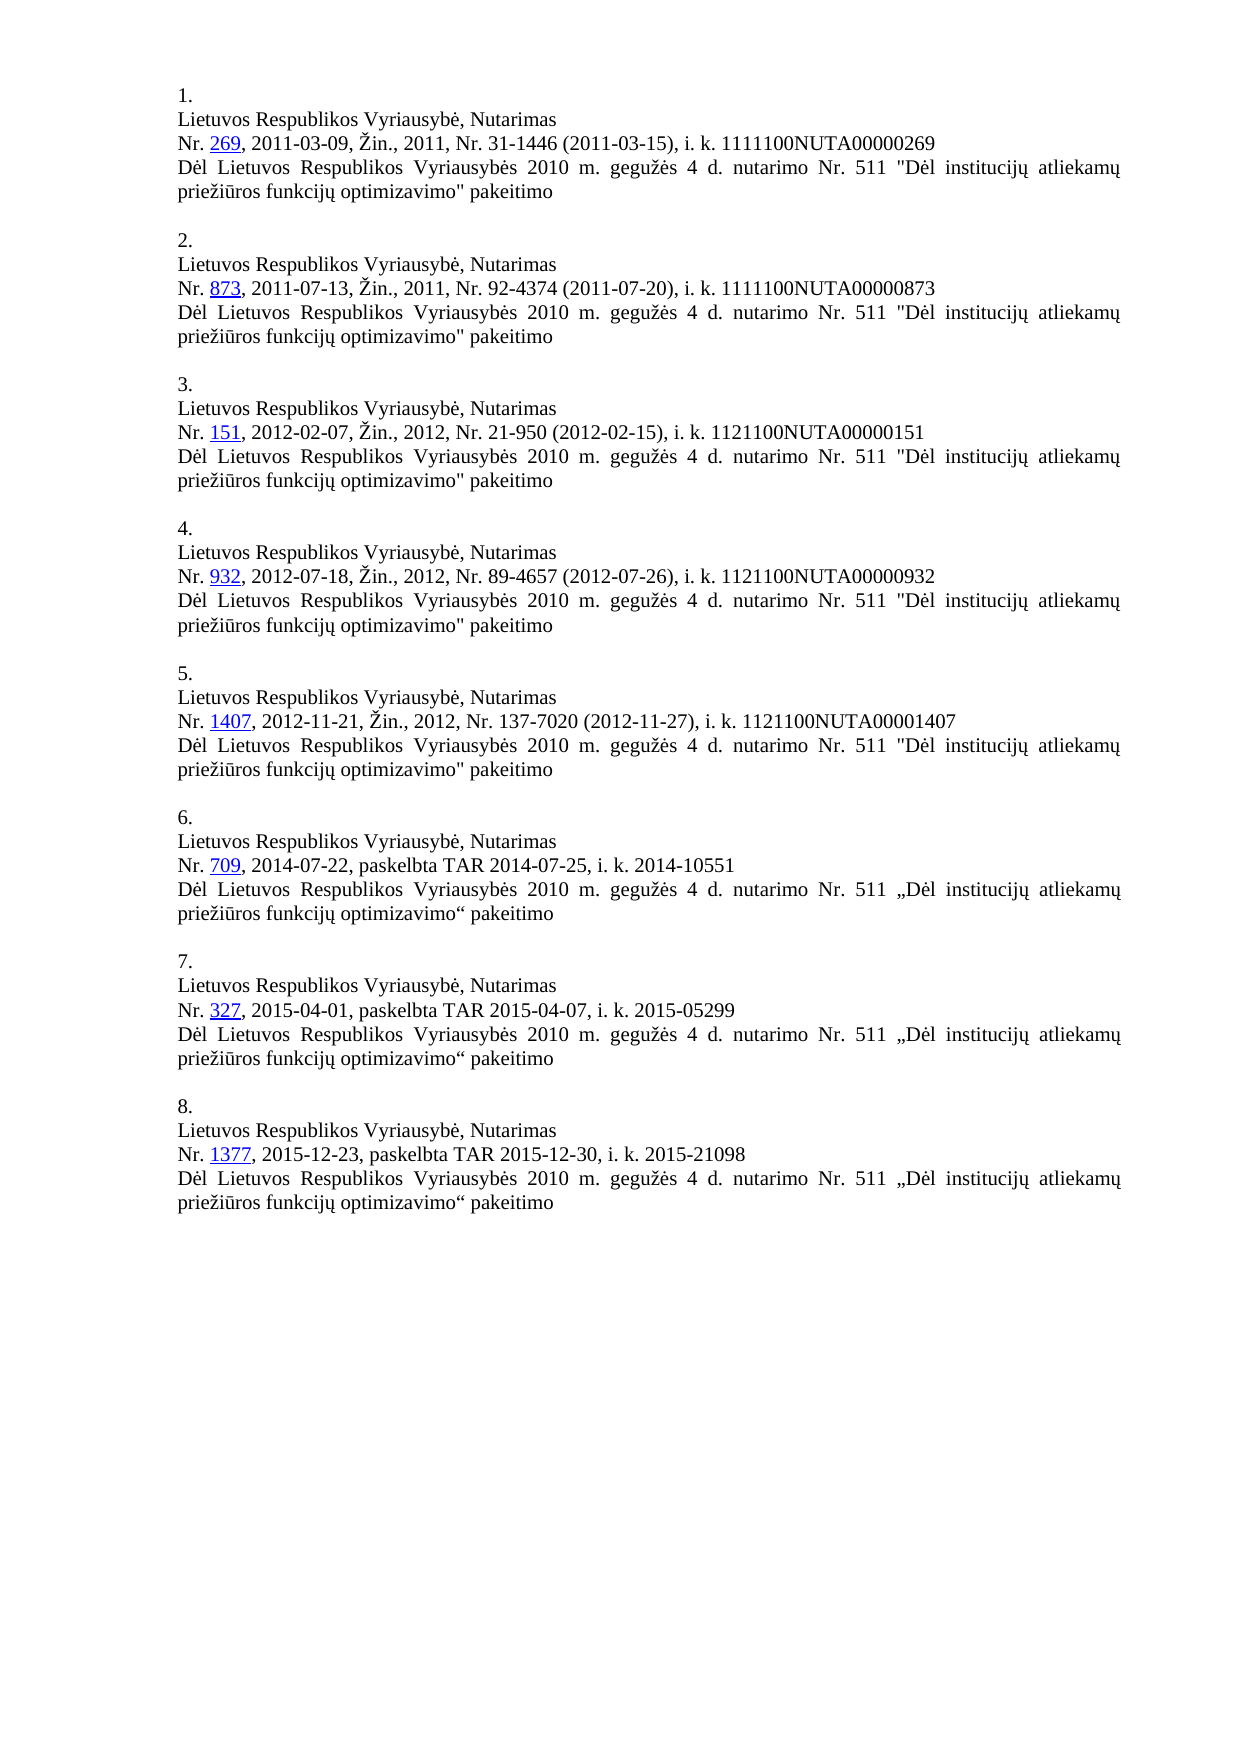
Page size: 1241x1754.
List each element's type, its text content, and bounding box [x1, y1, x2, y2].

text Lietuvos Respublikos Vyriausybė, Nutarimas [177, 973, 1122, 997]
text Nr. 873, 2011-07-13, Žin., 2011, Nr. 92-4374 (2011-07-20), i. k. 1111100NUTA00000873 [177, 276, 1122, 300]
text Nr. 1407, 2012-11-21, Žin., 2012, Nr. 137-7020 (2012-11-27), i. k. 1121100NUTA00001407 [177, 709, 1122, 733]
text 5. [177, 661, 1122, 685]
text Dėl Lietuvos Respublikos Vyriausybės 2010 m. gegužės 4 d. nutarimo Nr. 511 "Dėl institucijų atliekamų priežiūros funkcijų optimizavimo" pakeitimo [177, 588, 1122, 637]
text Nr. 327, 2015-04-01, paskelbta TAR 2015-04-07, i. k. 2015-05299 [177, 997, 1122, 1022]
text 8. [177, 1094, 1122, 1118]
text Lietuvos Respublikos Vyriausybė, Nutarimas [177, 107, 1122, 131]
text Lietuvos Respublikos Vyriausybė, Nutarimas [177, 252, 1122, 276]
text 3. [177, 372, 1122, 396]
text Dėl Lietuvos Respublikos Vyriausybės 2010 m. gegužės 4 d. nutarimo Nr. 511 "Dėl institucijų atliekamų priežiūros funkcijų optimizavimo" pakeitimo [177, 300, 1122, 348]
text Lietuvos Respublikos Vyriausybė, Nutarimas [177, 540, 1122, 564]
text Nr. 709, 2014-07-22, paskelbta TAR 2014-07-25, i. k. 2014-10551 [177, 853, 1122, 877]
text Lietuvos Respublikos Vyriausybė, Nutarimas [177, 685, 1122, 709]
text Nr. 932, 2012-07-18, Žin., 2012, Nr. 89-4657 (2012-07-26), i. k. 1121100NUTA00000932 [177, 564, 1122, 588]
text Dėl Lietuvos Respublikos Vyriausybės 2010 m. gegužės 4 d. nutarimo Nr. 511 „Dėl institucijų atliekamų priežiūros funkcijų optimizavimo“ pakeitimo [177, 877, 1122, 925]
text 2. [177, 227, 1122, 252]
text Dėl Lietuvos Respublikos Vyriausybės 2010 m. gegužės 4 d. nutarimo Nr. 511 „Dėl institucijų atliekamų priežiūros funkcijų optimizavimo“ pakeitimo [177, 1166, 1122, 1214]
text 1. [177, 83, 1122, 107]
text Dėl Lietuvos Respublikos Vyriausybės 2010 m. gegužės 4 d. nutarimo Nr. 511 "Dėl institucijų atliekamų priežiūros funkcijų optimizavimo" pakeitimo [177, 444, 1122, 492]
text 4. [177, 516, 1122, 540]
text Lietuvos Respublikos Vyriausybė, Nutarimas [177, 396, 1122, 420]
text 6. [177, 805, 1122, 829]
text Nr. 1377, 2015-12-23, paskelbta TAR 2015-12-30, i. k. 2015-21098 [177, 1142, 1122, 1166]
text Dėl Lietuvos Respublikos Vyriausybės 2010 m. gegužės 4 d. nutarimo Nr. 511 "Dėl institucijų atliekamų priežiūros funkcijų optimizavimo" pakeitimo [177, 733, 1122, 781]
text 7. [177, 949, 1122, 973]
text Nr. 269, 2011-03-09, Žin., 2011, Nr. 31-1446 (2011-03-15), i. k. 1111100NUTA00000269 [177, 131, 1122, 155]
text Dėl Lietuvos Respublikos Vyriausybės 2010 m. gegužės 4 d. nutarimo Nr. 511 "Dėl institucijų atliekamų priežiūros funkcijų optimizavimo" pakeitimo [177, 155, 1122, 203]
text Lietuvos Respublikos Vyriausybė, Nutarimas [177, 1118, 1122, 1142]
text Lietuvos Respublikos Vyriausybė, Nutarimas [177, 829, 1122, 853]
text Nr. 151, 2012-02-07, Žin., 2012, Nr. 21-950 (2012-02-15), i. k. 1121100NUTA00000151 [177, 420, 1122, 444]
text Dėl Lietuvos Respublikos Vyriausybės 2010 m. gegužės 4 d. nutarimo Nr. 511 „Dėl institucijų atliekamų priežiūros funkcijų optimizavimo“ pakeitimo [177, 1022, 1122, 1070]
